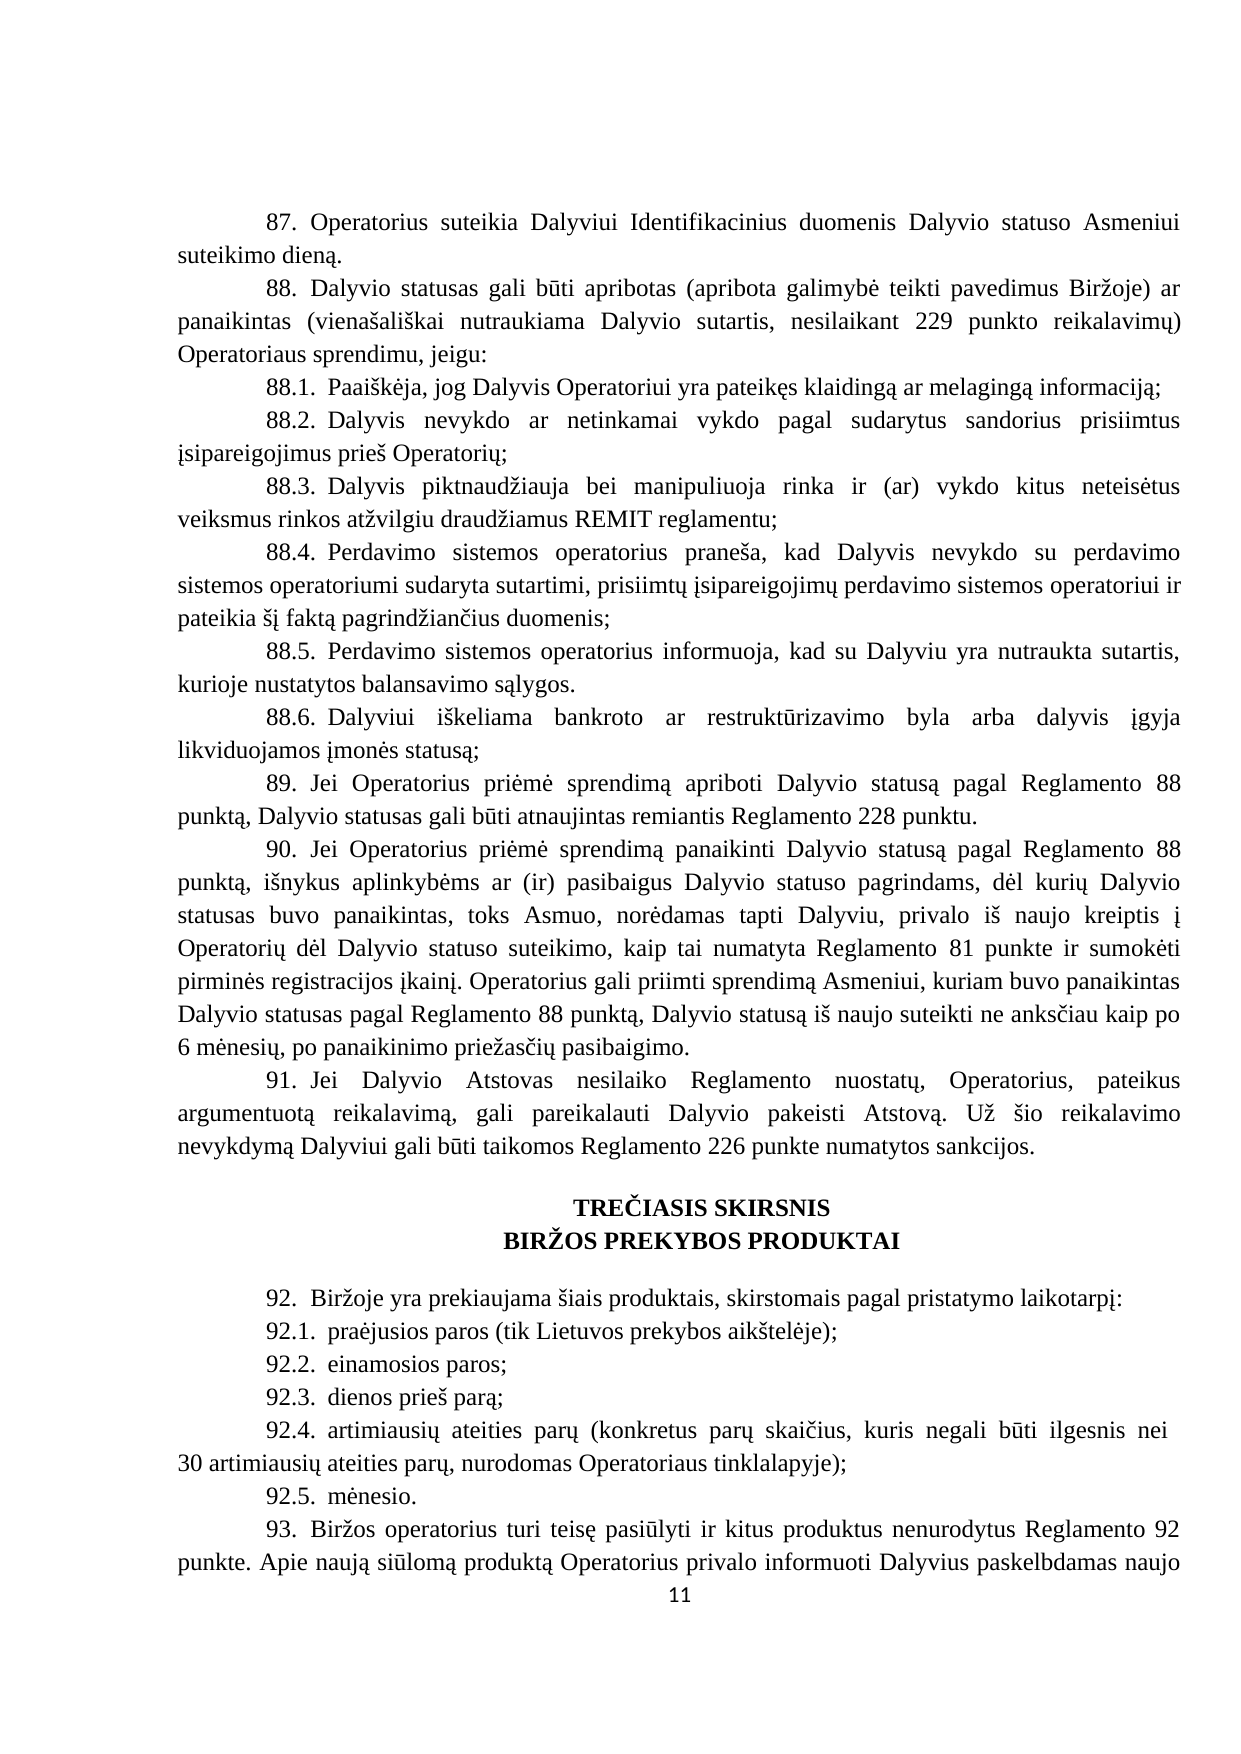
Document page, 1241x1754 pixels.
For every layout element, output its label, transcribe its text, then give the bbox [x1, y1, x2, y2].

text 88.1. Paaiškėja, jog Dalyvis Operatoriui yra pateikęs klaidingą ar melagingą informaciją; [177, 372, 1181, 401]
text 88.2. Dalyvis nevykdo ar netinkamai vykdo pagal sudarytus sandorius prisiimtus įsipareigojimus prieš Operatorių; [177, 405, 1181, 467]
text 92.5. mėnesio. [177, 1481, 1181, 1510]
text 88.3. Dalyvis piktnaudžiauja bei manipuliuoja rinka ir (ar) vykdo kitus neteisėtus veiksmus rinkos atžvilgiu draudžiamus REMIT reglamentu; [177, 471, 1181, 533]
text 91. Jei Dalyvio Atstovas nesilaiko Reglamento nuostatų, Operatorius, pateikus argumentuotą reikalavimą, gali pareikalauti Dalyvio pakeisti Atstovą. Už šio reikalavimo nevykdymą Dalyviui gali būti taikomos Reglamento 226 punkte numatytos sankcijos. [177, 1065, 1181, 1160]
text 90. Jei Operatorius priėmė sprendimą panaikinti Dalyvio statusą pagal Reglamento 88 punktą, išnykus aplinkybėms ar (ir) pasibaigus Dalyvio statuso pagrindams, dėl kurių Dalyvio statusas buvo panaikintas, toks Asmuo, norėdamas tapti Dalyviu, privalo iš naujo kreiptis į Operatorių dėl Dalyvio statuso suteikimo, kaip tai numatyta Reglamento 81 punkte ir sumokėti pirminės registracijos įkainį. Operatorius gali priimti sprendimą Asmeniui, kuriam buvo panaikintas Dalyvio statusas pagal Reglamento 88 punktą, Dalyvio statusą iš naujo suteikti ne anksčiau kaip po 6 mėnesių, po panaikinimo priežasčių pasibaigimo. [177, 834, 1181, 1061]
text 88.5. Perdavimo sistemos operatorius informuoja, kad su Dalyviu yra nutraukta sutartis, kurioje nustatytos balansavimo sąlygos. [177, 636, 1181, 698]
text 88. Dalyvio statusas gali būti apribotas (apribota galimybė teikti pavedimus Biržoje) ar panaikintas (vienašališkai nutraukiama Dalyvio sutartis, nesilaikant 229 punkto reikalavimų) Operatoriaus sprendimu, jeigu: [177, 273, 1181, 367]
text 87. Operatorius suteikia Dalyviui Identifikacinius duomenis Dalyvio statuso Asmeniui suteikimo dieną. [177, 207, 1181, 268]
text 92.4. artimiausių ateities parų (konkretus parų skaičius, kuris negali būti ilgesnis nei 30 artimiausių ateities parų, nurodomas Operatoriaus tinklalapyje); [177, 1415, 1181, 1477]
text TREČIASIS SKIRSNIS BIRŽOS PREKYBOS PRODUKTAI [222, 1193, 1181, 1255]
text 92.2. einamosios paros; [177, 1349, 1181, 1378]
text 88.6. Dalyviui iškeliama bankroto ar restruktūrizavimo byla arba dalyvis įgyja likviduojamos įmonės statusą; [177, 702, 1181, 764]
text 88.4. Perdavimo sistemos operatorius praneša, kad Dalyvis nevykdo su perdavimo sistemos operatoriumi sudaryta sutartimi, prisiimtų įsipareigojimų perdavimo sistemos operatoriui ir pateikia šį faktą pagrindžiančius duomenis; [177, 537, 1181, 632]
text 92.1. praėjusios paros (tik Lietuvos prekybos aikštelėje); [177, 1316, 1181, 1345]
text 92.3. dienos prieš parą; [177, 1382, 1181, 1411]
text 89. Jei Operatorius priėmė sprendimą apriboti Dalyvio statusą pagal Reglamento 88 punktą, Dalyvio statusas gali būti atnaujintas remiantis Reglamento 228 punktu. [177, 768, 1181, 830]
text 93. Biržos operatorius turi teisę pasiūlyti ir kitus produktus nenurodytus Reglamento 92 punkte. Apie naują siūlomą produktą Operatorius privalo informuoti Dalyvius paskelbdamas naujo [177, 1514, 1181, 1576]
text 92. Biržoje yra prekiaujama šiais produktais, skirstomais pagal pristatymo laikotarpį: [177, 1283, 1181, 1312]
